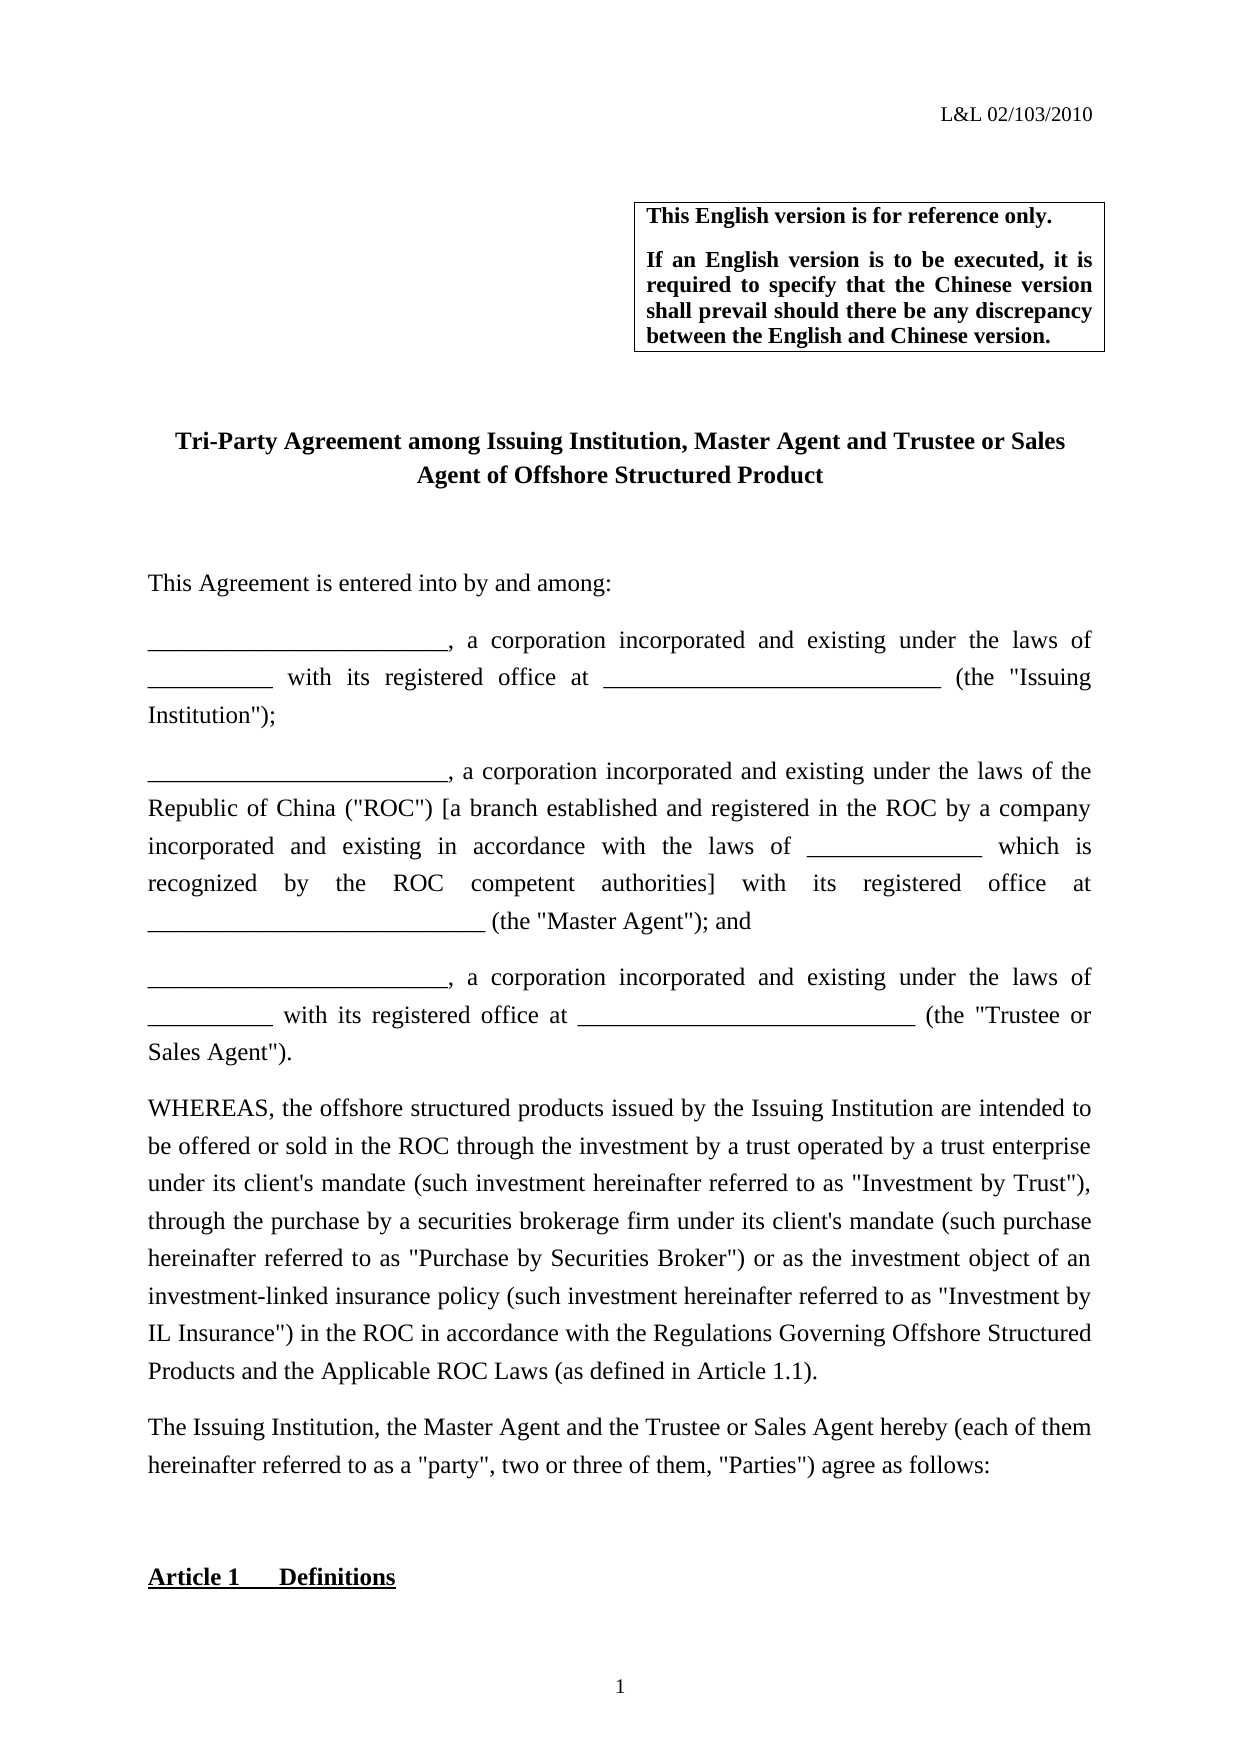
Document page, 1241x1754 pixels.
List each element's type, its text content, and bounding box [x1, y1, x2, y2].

text The Issuing Institution, the Master Agent and the Trustee or Sales Agent hereby (each of them hereinafter referred to as a "party", two or three of them, "Parties") agree as follows: [148, 1408, 1092, 1483]
text WHEREAS, the offshore structured products issued by the Issuing Institution are intended to be offered or sold in the ROC through the investment by a trust operated by a trust enterprise under its client's mandate (such investment hereinafter referred to as "Investment by Trust"), through the purchase by a securities brokerage firm under its client's mandate (such purchase hereinafter referred to as "Purchase by Securities Broker") or as the investment object of an investment-linked insurance policy (such investment hereinafter referred to as "Investment by IL Insurance") in the ROC in accordance with the Regulations Governing Offshore Structured Products and the Applicable ROC Laws (as defined in Article 1.1). [148, 1090, 1092, 1390]
table_header This English version is for reference only. If an English version is to be executed, it is required to specify that the Chinese version shall prevail should there be any discrepancy between the English and Chinese version. [635, 203, 1104, 351]
text ________________________, a corporation incorporated and existing under the laws of the Republic of China ("ROC") [a branch established and registered in the ROC by a company incorporated and existing in accordance with the laws of ______________ which is recognized by the ROC competent authorities] with its registered office at ___________________________ (the "Master Agent"); and [148, 752, 1092, 940]
text Article 1 Definitions [148, 1558, 1092, 1596]
text ________________________, a corporation incorporated and existing under the laws of __________ with its registered office at ___________________________ (the "Issuing Institution"); [148, 621, 1092, 733]
text ________________________, a corporation incorporated and existing under the laws of __________ with its registered office at ___________________________ (the "Trustee or Sales Agent"). [148, 958, 1092, 1071]
text Tri-Party Agreement among Issuing Institution, Master Agent and Trustee or Sales Agent of Offshore Structured Product [148, 423, 1092, 490]
text This Agreement is entered into by and among: [148, 565, 1092, 602]
